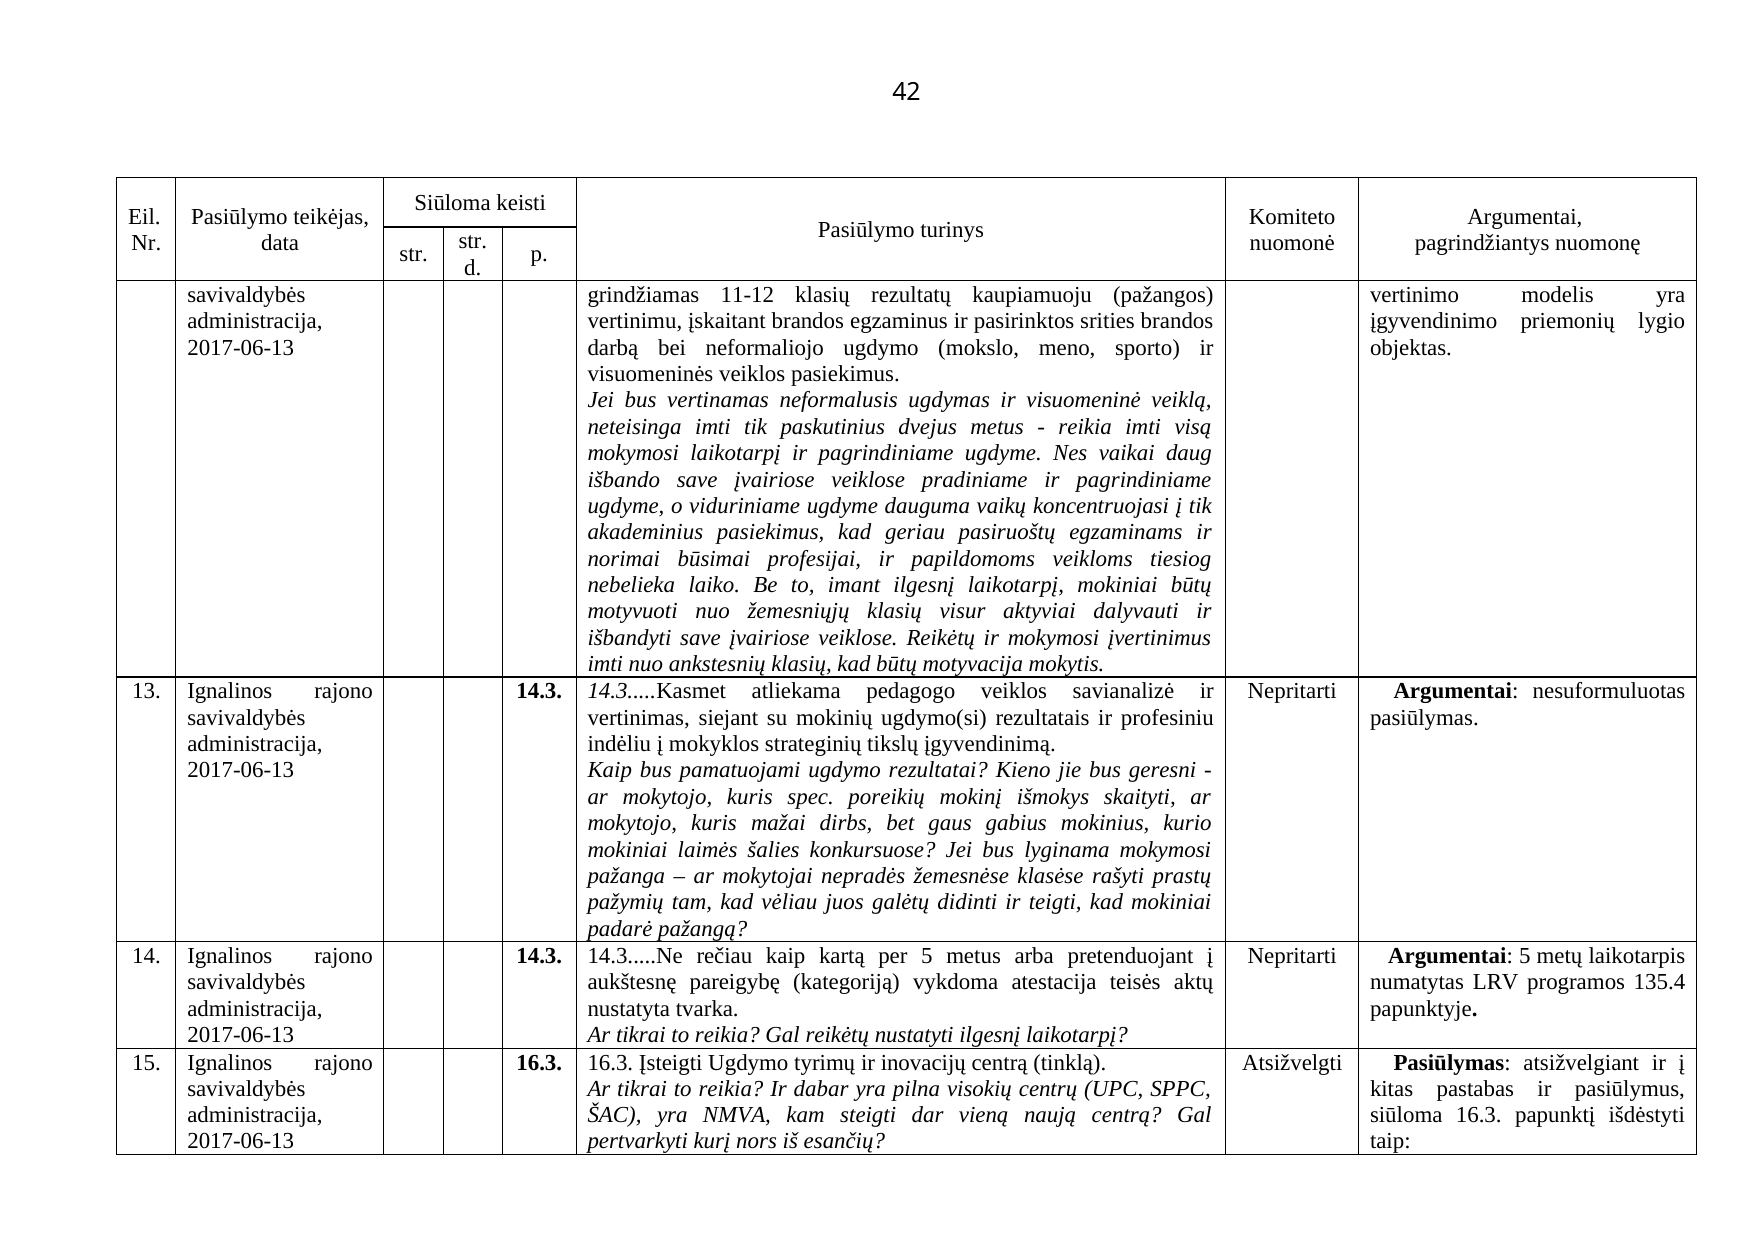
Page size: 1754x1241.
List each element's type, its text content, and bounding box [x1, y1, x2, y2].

table_cell [384, 1049, 443, 1154]
table_cell [384, 678, 443, 941]
table_cell [444, 678, 502, 941]
table_header Pasiūlymo teikėjas, data [176, 178, 383, 280]
table_cell 14.3. [503, 678, 576, 941]
table_header Eil. Nr. [117, 178, 175, 280]
table_cell 14. [117, 942, 175, 1047]
table_cell str. [384, 228, 443, 280]
table_cell Pasiūlymas: atsižvelgiant ir į kitas pastabas ir pasiūlymus, siūloma 16.3. papunktį išdėstyti taip: [1359, 1049, 1696, 1154]
table_cell Nepritarti [1226, 942, 1358, 1047]
table_cell vertinimo modelis yra įgyvendinimo priemonių lygio objektas. [1359, 281, 1696, 676]
table_cell savivaldybės administracija, 2017-06-13 [176, 281, 383, 676]
table_header Komiteto nuomonė [1226, 178, 1358, 280]
table_cell [444, 281, 502, 676]
table_cell p. [503, 228, 576, 280]
table_header Siūloma keisti [384, 178, 576, 226]
table_cell [444, 1049, 502, 1154]
table_header Argumentai, pagrindžiantys nuomonę [1359, 178, 1696, 280]
table_cell Atsižvelgti [1226, 1049, 1358, 1154]
table_cell [1226, 281, 1358, 676]
table_header Pasiūlymo turinys [577, 178, 1225, 280]
table_cell [444, 942, 502, 1047]
table_cell [384, 942, 443, 1047]
table_cell Ignalinos rajono savivaldybės administracija, 2017-06-13 [176, 942, 383, 1047]
table_cell str. d. [444, 228, 502, 280]
table_cell 16.3. [503, 1049, 576, 1154]
table_cell grindžiamas 11-12 klasių rezultatų kaupiamuoju (pažangos) vertinimu, įskaitant brandos egzaminus ir pasirinktos srities brandos darbą bei neformaliojo ugdymo (mokslo, meno, sporto) ir visuomeninės veiklos pasiekimus. Jei bus vertinamas neformalusis ugdymas ir visuomeninė veiklą, neteisinga imti tik paskutinius dvejus metus - reikia imti visą mokymosi laikotarpį ir pagrindiniame ugdyme. Nes vaikai daug išbando save įvairiose veiklose pradiniame ir pagrindiniame ugdyme, o viduriniame ugdyme dauguma vaikų koncentruojasi į tik akademinius pasiekimus, kad geriau pasiruoštų egzaminams ir norimai būsimai profesijai, ir papildomoms veikloms tiesiog nebelieka laiko. Be to, imant ilgesnį laikotarpį, mokiniai būtų motyvuoti nuo žemesniųjų klasių visur aktyviai dalyvauti ir išbandyti save įvairiose veiklose. Reikėtų ir mokymosi įvertinimus imti nuo ankstesnių klasių, kad būtų motyvacija mokytis. [577, 281, 1225, 676]
table_cell 16.3. Įsteigti Ugdymo tyrimų ir inovacijų centrą (tinklą). Ar tikrai to reikia? Ir dabar yra pilna visokių centrų (UPC, SPPC, ŠAC), yra NMVA, kam steigti dar vieną naują centrą? Gal pertvarkyti kurį nors iš esančių? [577, 1049, 1225, 1154]
table_cell Argumentai: nesuformuluotas pasiūlymas. [1359, 678, 1696, 941]
table_cell 14.3. [503, 942, 576, 1047]
table_cell Ignalinos rajono savivaldybės administracija, 2017-06-13 [176, 678, 383, 941]
table_cell 14.3.....Ne rečiau kaip kartą per 5 metus arba pretenduojant į aukštesnę pareigybę (kategoriją) vykdoma atestacija teisės aktų nustatyta tvarka. Ar tikrai to reikia? Gal reikėtų nustatyti ilgesnį laikotarpį? [577, 942, 1225, 1047]
table_cell 14.3.....Kasmet atliekama pedagogo veiklos savianalizė ir vertinimas, siejant su mokinių ugdymo(si) rezultatais ir profesiniu indėliu į mokyklos strateginių tikslų įgyvendinimą. Kaip bus pamatuojami ugdymo rezultatai? Kieno jie bus geresni - ar mokytojo, kuris spec. poreikių mokinį išmokys skaityti, ar mokytojo, kuris mažai dirbs, bet gaus gabius mokinius, kurio mokiniai laimės šalies konkursuose? Jei bus lyginama mokymosi pažanga – ar mokytojai nepradės žemesnėse klasėse rašyti prastų pažymių tam, kad vėliau juos galėtų didinti ir teigti, kad mokiniai padarė pažangą? [577, 678, 1225, 941]
table_cell Nepritarti [1226, 678, 1358, 941]
table_cell 13. [117, 678, 175, 941]
table_cell [384, 281, 443, 676]
table_cell 15. [117, 1049, 175, 1154]
table_cell [117, 281, 175, 676]
table_cell [503, 281, 576, 676]
table_cell Argumentai: 5 metų laikotarpis numatytas LRV programos 135.4 papunktyje. [1359, 942, 1696, 1047]
table_cell Ignalinos rajono savivaldybės administracija, 2017-06-13 [176, 1049, 383, 1154]
